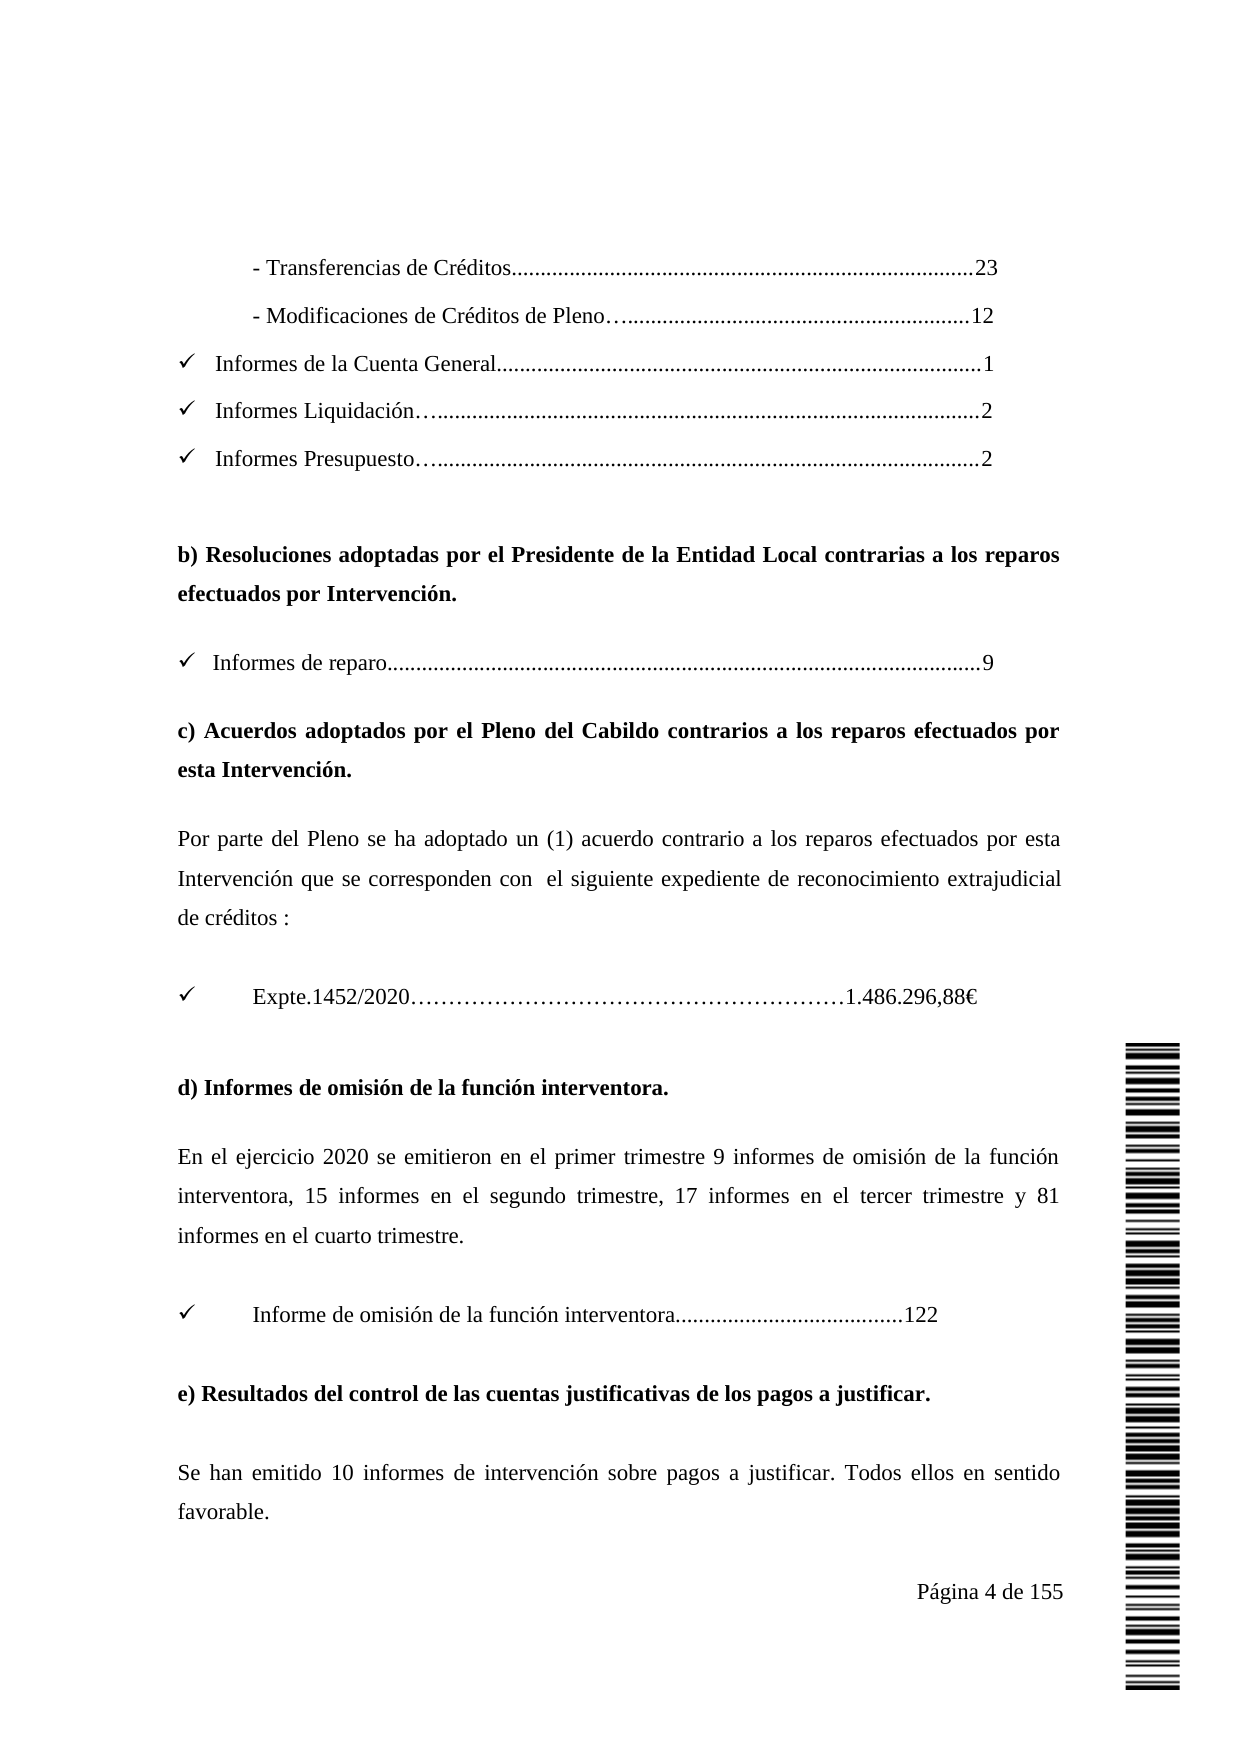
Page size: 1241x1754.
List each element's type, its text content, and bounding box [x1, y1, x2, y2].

subtitle Acuerdos adoptados por el Pleno del Cabildo contrarios a los reparos efectuados por esta Intervención. [177, 718, 1062, 783]
text Página 4 de 155 [37, 1578, 1063, 1604]
picture [1125, 1043, 1180, 1690]
list Modificaciones de Créditos de Pleno… 12 [252, 302, 1190, 328]
list Informes Presupuesto… 2 [177, 445, 1190, 472]
subtitle Informes de omisión de la función interventora. [177, 1074, 1125, 1101]
list Expte.1452/2020…………………………………………………1.486.296,88€ [177, 983, 1190, 1009]
list Transferencias de Créditos 23 [252, 254, 1190, 280]
subtitle Resoluciones adoptadas por el Presidente de la Entidad Local contrarias a los reparos efectuados por Intervención. [177, 541, 1062, 607]
text Por parte del Pleno se ha adoptado un (1) acuerdo contrario a los reparos efectuados por esta Intervención que se corresponden con el siguiente expediente de reconocimiento extrajudicial de créditos : [177, 825, 1062, 931]
list Informe de omisión de la función interventora 122 [177, 1301, 1125, 1327]
text Se han emitido 10 informes de intervención sobre pagos a justificar. Todos ellos en sentido favorable. [177, 1459, 1062, 1525]
list Informes de la Cuenta General 1 [177, 349, 1190, 376]
text En el ejercicio 2020 se emitieron en el primer trimestre 9 informes de omisión de la función interventora, 15 informes en el segundo trimestre, 17 informes en el tercer trimestre y 81 informes en el cuarto trimestre. [177, 1143, 1061, 1248]
subtitle Resultados del control de las cuentas justificativas de los pagos a justificar. [177, 1380, 1125, 1406]
list Informes de reparo 9 [177, 649, 1190, 675]
list Informes Liquidación… 2 [177, 397, 1190, 424]
